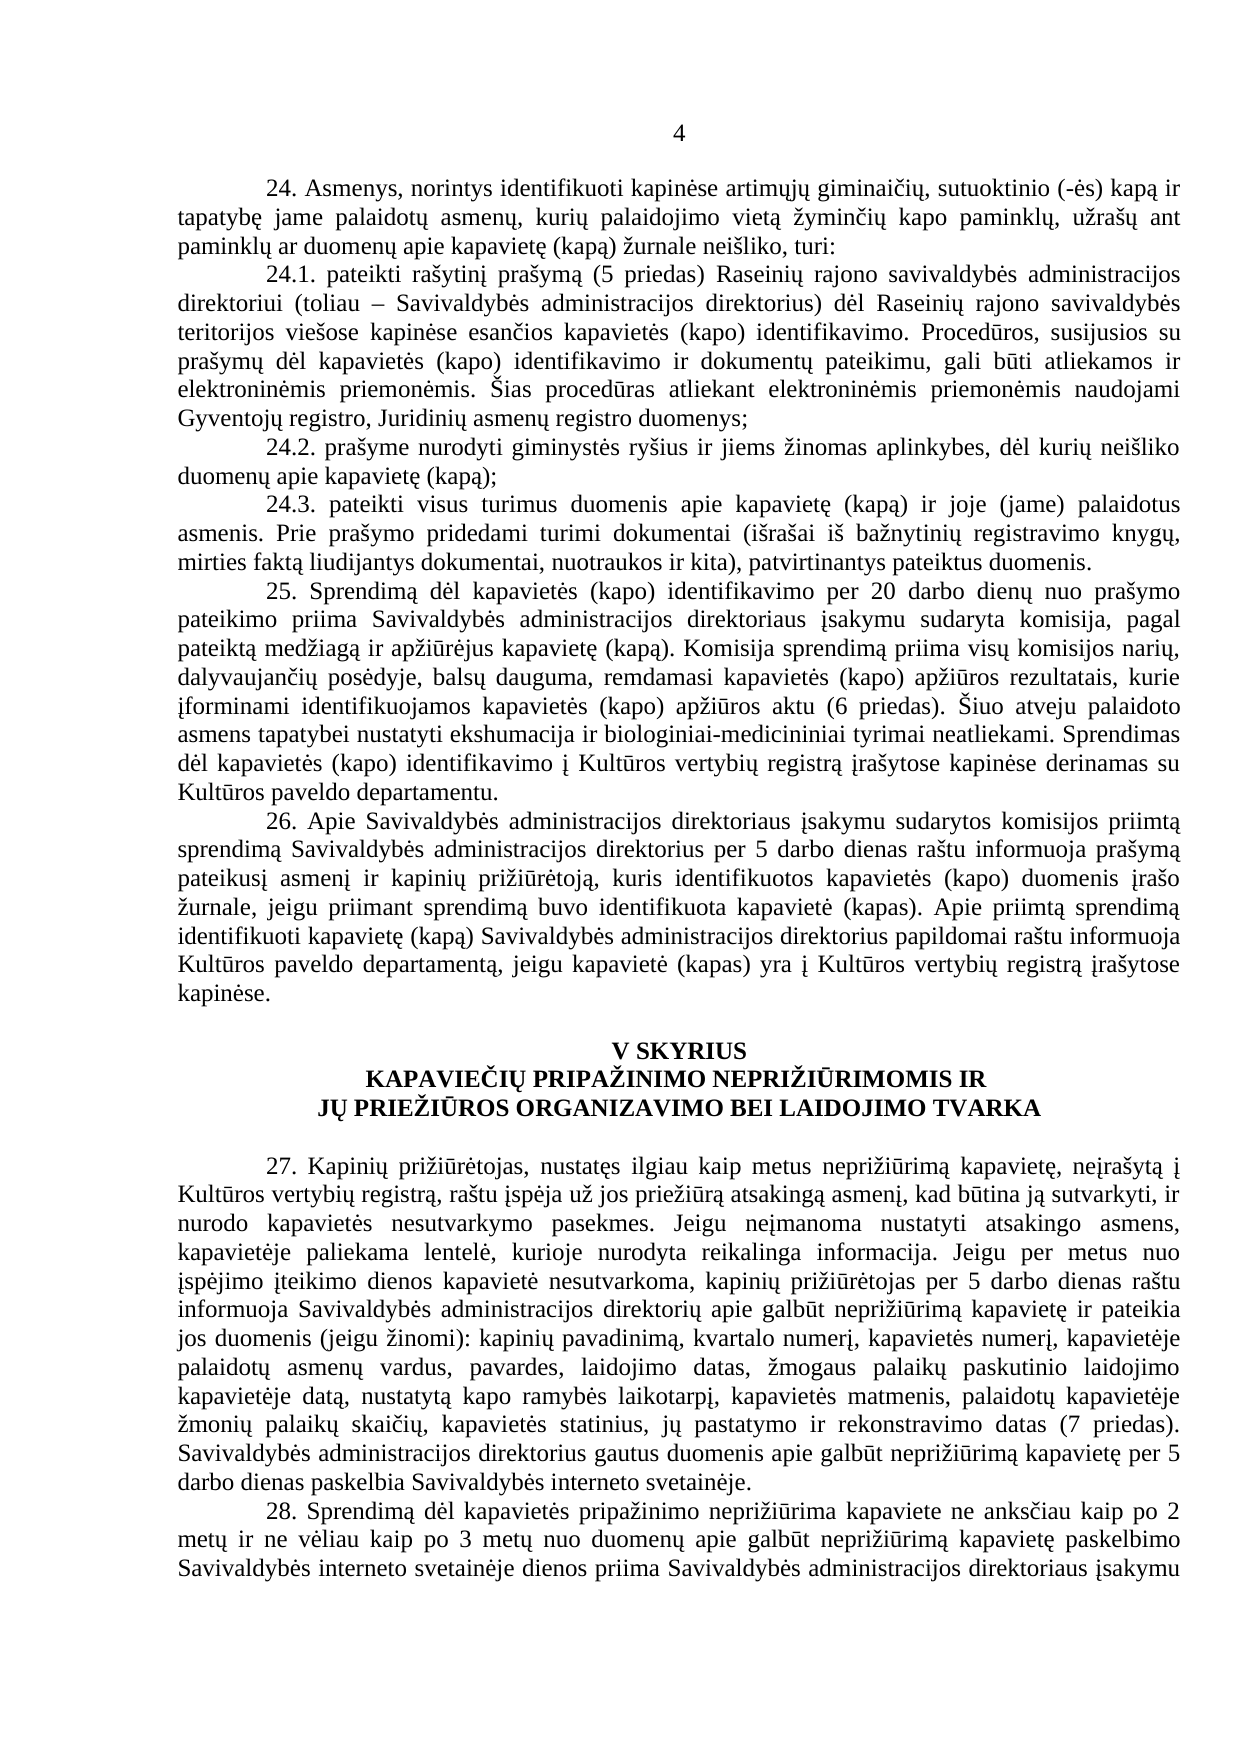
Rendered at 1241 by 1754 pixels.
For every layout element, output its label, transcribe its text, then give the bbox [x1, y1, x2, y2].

text 28. Sprendimą dėl kapavietės pripažinimo neprižiūrima kapaviete ne anksčiau kaip po 2 metų ir ne vėliau kaip po 3 metų nuo duomenų apie galbūt neprižiūrimą kapavietę paskelbimo Savivaldybės interneto svetainėje dienos priima Savivaldybės administracijos direktoriaus įsakymu [177, 1496, 1181, 1582]
text V SKYRIUS [177, 1036, 1181, 1064]
text 25. Sprendimą dėl kapavietės (kapo) identifikavimo per 20 darbo dienų nuo prašymo pateikimo priima Savivaldybės administracijos direktoriaus įsakymu sudaryta komisija, pagal pateiktą medžiagą ir apžiūrėjus kapavietę (kapą). Komisija sprendimą priima visų komisijos narių, dalyvaujančių posėdyje, balsų dauguma, remdamasi kapavietės (kapo) apžiūros rezultatais, kurie įforminami identifikuojamos kapavietės (kapo) apžiūros aktu (6 priedas). Šiuo atveju palaidoto asmens tapatybei nustatyti ekshumacija ir biologiniai-medicininiai tyrimai neatliekami. Sprendimas dėl kapavietės (kapo) identifikavimo į Kultūros vertybių registrą įrašytose kapinėse derinamas su Kultūros paveldo departamentu. [177, 576, 1181, 806]
text 24.3. pateikti visus turimus duomenis apie kapavietę (kapą) ir joje (jame) palaidotus asmenis. Prie prašymo pridedami turimi dokumentai (išrašai iš bažnytinių registravimo knygų, mirties faktą liudijantys dokumentai, nuotraukos ir kita), patvirtinantys pateiktus duomenis. [177, 489, 1181, 576]
text JŲ PRIEŽIŪROS ORGANIZAVIMO BEI LAIDOJIMO TVARKA [177, 1093, 1181, 1122]
text 26. Apie Savivaldybės administracijos direktoriaus įsakymu sudarytos komisijos priimtą sprendimą Savivaldybės administracijos direktorius per 5 darbo dienas raštu informuoja prašymą pateikusį asmenį ir kapinių prižiūrėtoją, kuris identifikuotos kapavietės (kapo) duomenis įrašo žurnale, jeigu priimant sprendimą buvo identifikuota kapavietė (kapas). Apie priimtą sprendimą identifikuoti kapavietę (kapą) Savivaldybės administracijos direktorius papildomai raštu informuoja Kultūros paveldo departamentą, jeigu kapavietė (kapas) yra į Kultūros vertybių registrą įrašytose kapinėse. [177, 806, 1181, 1007]
text KAPAVIEČIŲ PRIPAŽINIMO NEPRIŽIŪRIMOMIS IR [177, 1064, 1181, 1093]
text 27. Kapinių prižiūrėtojas, nustatęs ilgiau kaip metus neprižiūrimą kapavietę, neįrašytą į Kultūros vertybių registrą, raštu įspėja už jos priežiūrą atsakingą asmenį, kad būtina ją sutvarkyti, ir nurodo kapavietės nesutvarkymo pasekmes. Jeigu neįmanoma nustatyti atsakingo asmens, kapavietėje paliekama lentelė, kurioje nurodyta reikalinga informacija. Jeigu per metus nuo įspėjimo įteikimo dienos kapavietė nesutvarkoma, kapinių prižiūrėtojas per 5 darbo dienas raštu informuoja Savivaldybės administracijos direktorių apie galbūt neprižiūrimą kapavietę ir pateikia jos duomenis (jeigu žinomi): kapinių pavadinimą, kvartalo numerį, kapavietės numerį, kapavietėje palaidotų asmenų vardus, pavardes, laidojimo datas, žmogaus palaikų paskutinio laidojimo kapavietėje datą, nustatytą kapo ramybės laikotarpį, kapavietės matmenis, palaidotų kapavietėje žmonių palaikų skaičių, kapavietės statinius, jų pastatymo ir rekonstravimo datas (7 priedas). Savivaldybės administracijos direktorius gautus duomenis apie galbūt neprižiūrimą kapavietę per 5 darbo dienas paskelbia Savivaldybės interneto svetainėje. [177, 1151, 1181, 1496]
text 24.1. pateikti rašytinį prašymą (5 priedas) Raseinių rajono savivaldybės administracijos direktoriui (toliau – Savivaldybės administracijos direktorius) dėl Raseinių rajono savivaldybės teritorijos viešose kapinėse esančios kapavietės (kapo) identifikavimo. Procedūros, susijusios su prašymų dėl kapavietės (kapo) identifikavimo ir dokumentų pateikimu, gali būti atliekamos ir elektroninėmis priemonėmis. Šias procedūras atliekant elektroninėmis priemonėmis naudojami Gyventojų registro, Juridinių asmenų registro duomenys; [177, 259, 1181, 432]
text 24.2. prašyme nurodyti giminystės ryšius ir jiems žinomas aplinkybes, dėl kurių neišliko duomenų apie kapavietę (kapą); [177, 432, 1181, 489]
text 24. Asmenys, norintys identifikuoti kapinėse artimųjų giminaičių, sutuoktinio (-ės) kapą ir tapatybę jame palaidotų asmenų, kurių palaidojimo vietą žyminčių kapo paminklų, užrašų ant paminklų ar duomenų apie kapavietę (kapą) žurnale neišliko, turi: [177, 173, 1181, 259]
